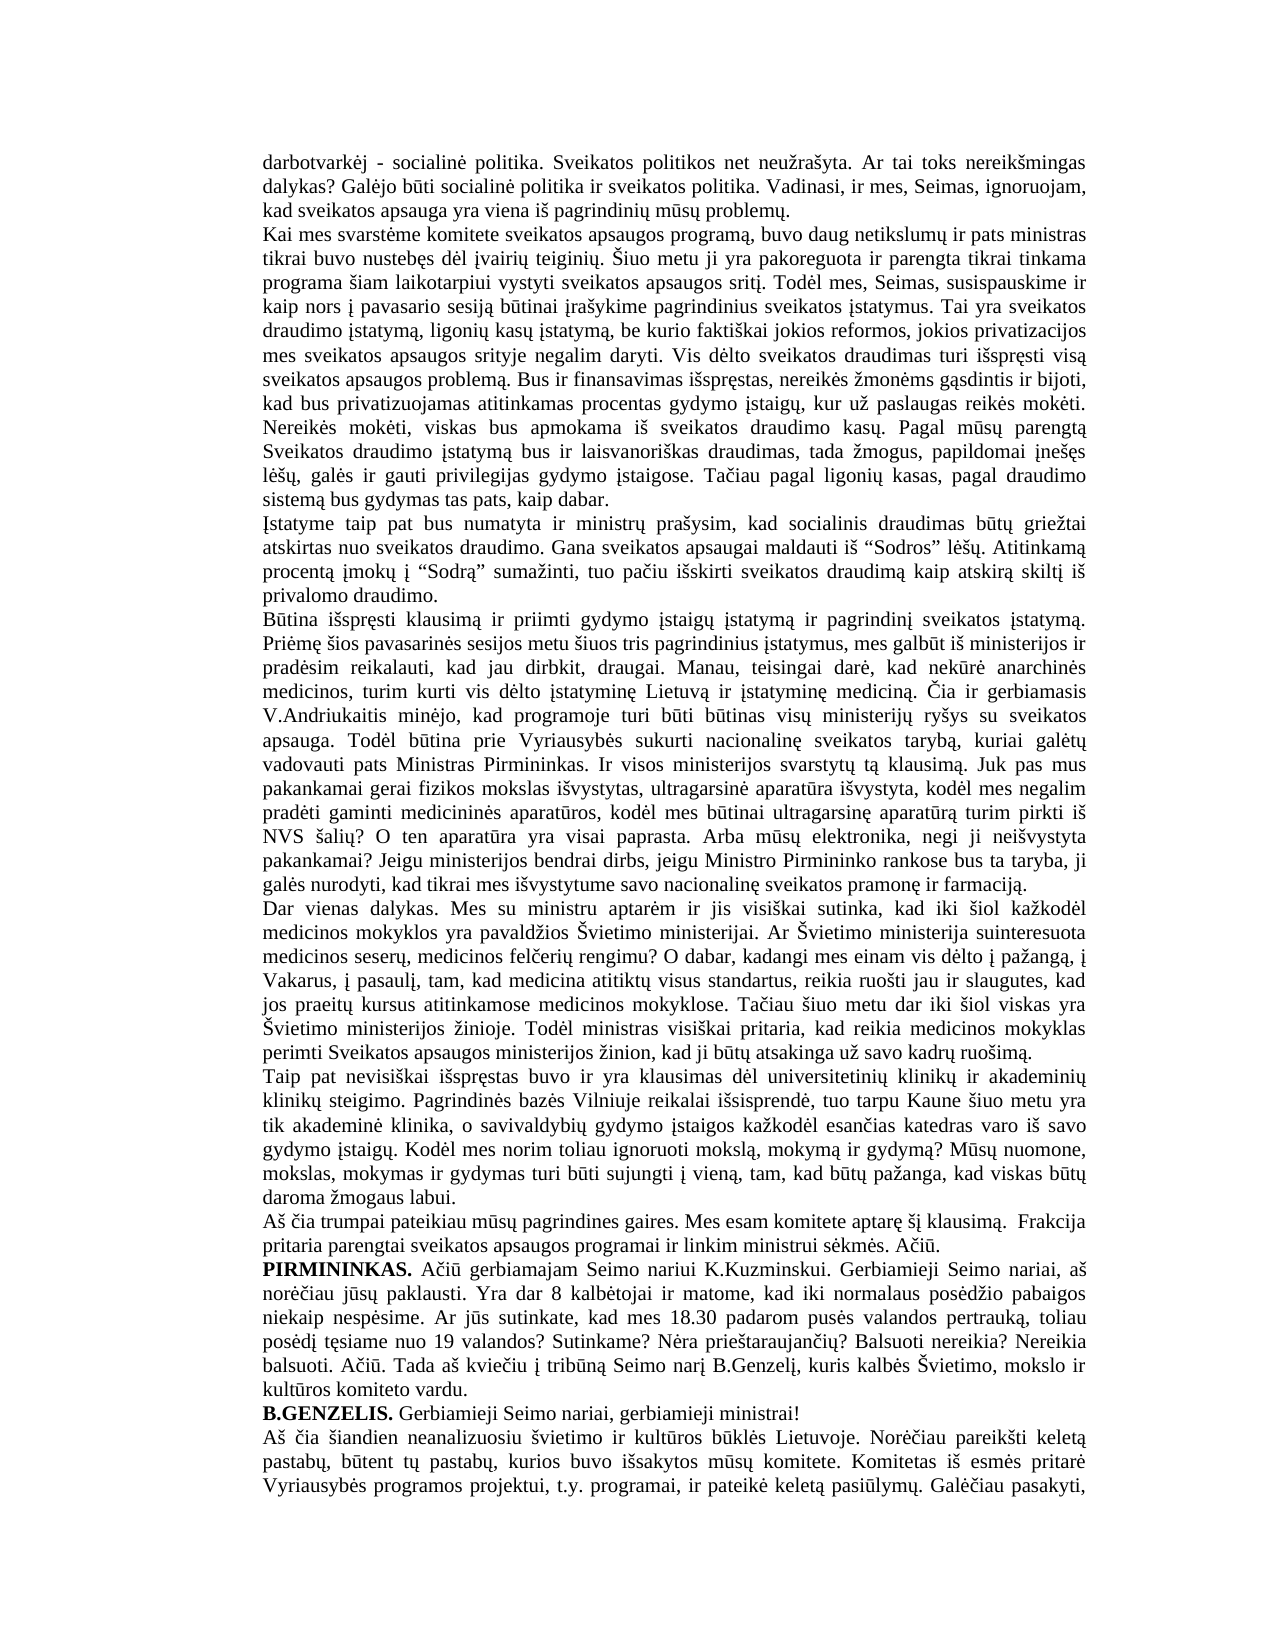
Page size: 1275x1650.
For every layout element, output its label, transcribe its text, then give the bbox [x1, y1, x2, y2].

text PIRMININKAS. Ačiū gerbiamajam Seimo nariui K.Kuzminskui. Gerbiamieji Seimo nariai, aš norėčiau jūsų paklausti. Yra dar 8 kalbėtojai ir matome, kad iki normalaus posėdžio pabaigos niekaip nespėsime. Ar jūs sutinkate, kad mes 18.30 padarom pusės valandos pertrauką, toliau posėdį tęsiame nuo 19 valandos? Sutinkame? Nėra prieštaraujančių? Balsuoti nereikia? Nereikia balsuoti. Ačiū. Tada aš kviečiu į tribūną Seimo narį B.Genzelį, kuris kalbės Švietimo, mokslo ir kultūros komiteto vardu. [262, 1257, 1087, 1401]
text darbotvarkėj - socialinė politika. Sveikatos politikos net neužrašyta. Ar tai toks nereikšmingas dalykas? Galėjo būti socialinė politika ir sveikatos politika. Vadinasi, ir mes, Seimas, ignoruojam, kad sveikatos apsauga yra viena iš pagrindinių mūsų problemų. [262, 150, 1087, 222]
text Dar vienas dalykas. Mes su ministru aptarėm ir jis visiškai sutinka, kad iki šiol kažkodėl medicinos mokyklos yra pavaldžios Švietimo ministerijai. Ar Švietimo ministerija suinteresuota medicinos seserų, medicinos felčerių rengimu? O dabar, kadangi mes einam vis dėlto į pažangą, į Vakarus, į pasaulį, tam, kad medicina atitiktų visus standartus, reikia ruošti jau ir slaugutes, kad jos praeitų kursus atitinkamose medicinos mokyklose. Tačiau šiuo metu dar iki šiol viskas yra Švietimo ministerijos žinioje. Todėl ministras visiškai pritaria, kad reikia medicinos mokyklas perimti Sveikatos apsaugos ministerijos žinion, kad ji būtų atsakinga už savo kadrų ruošimą. [262, 896, 1087, 1064]
text Aš čia šiandien neanalizuosiu švietimo ir kultūros būklės Lietuvoje. Norėčiau pareikšti keletą pastabų, būtent tų pastabų, kurios buvo išsakytos mūsų komitete. Komitetas iš esmės pritarė Vyriausybės programos projektui, t.y. programai, ir pateikė keletą pasiūlymų. Galėčiau pasakyti, [262, 1425, 1087, 1497]
text Būtina išspręsti klausimą ir priimti gydymo įstaigų įstatymą ir pagrindinį sveikatos įstatymą. Priėmę šios pavasarinės sesijos metu šiuos tris pagrindinius įstatymus, mes galbūt iš ministerijos ir pradėsim reikalauti, kad jau dirbkit, draugai. Manau, teisingai darė, kad nekūrė anarchinės medicinos, turim kurti vis dėlto įstatyminę Lietuvą ir įstatyminę mediciną. Čia ir gerbiamasis V.Andriukaitis minėjo, kad programoje turi būti būtinas visų ministerijų ryšys su sveikatos apsauga. Todėl būtina prie Vyriausybės sukurti nacionalinę sveikatos tarybą, kuriai galėtų vadovauti pats Ministras Pirmininkas. Ir visos ministerijos svarstytų tą klausimą. Juk pas mus pakankamai gerai fizikos mokslas išvystytas, ultragarsinė aparatūra išvystyta, kodėl mes negalim pradėti gaminti medicininės aparatūros, kodėl mes būtinai ultragarsinę aparatūrą turim pirkti iš NVS šalių? O ten aparatūra yra visai paprasta. Arba mūsų elektronika, negi ji neišvystyta pakankamai? Jeigu ministerijos bendrai dirbs, jeigu Ministro Pirmininko rankose bus ta taryba, ji galės nurodyti, kad tikrai mes išvystytume savo nacionalinę sveikatos pramonę ir farmaciją. [262, 607, 1087, 896]
text Kai mes svarstėme komitete sveikatos apsaugos programą, buvo daug netikslumų ir pats ministras tikrai buvo nustebęs dėl įvairių teiginių. Šiuo metu ji yra pakoreguota ir parengta tikrai tinkama programa šiam laikotarpiui vystyti sveikatos apsaugos sritį. Todėl mes, Seimas, susispauskime ir kaip nors į pavasario sesiją būtinai įrašykime pagrindinius sveikatos įstatymus. Tai yra sveikatos draudimo įstatymą, ligonių kasų įstatymą, be kurio faktiškai jokios reformos, jokios privatizacijos mes sveikatos apsaugos srityje negalim daryti. Vis dėlto sveikatos draudimas turi išspręsti visą sveikatos apsaugos problemą. Bus ir finansavimas išspręstas, nereikės žmonėms gąsdintis ir bijoti, kad bus privatizuojamas atitinkamas procentas gydymo įstaigų, kur už paslaugas reikės mokėti. Nereikės mokėti, viskas bus apmokama iš sveikatos draudimo kasų. Pagal mūsų parengtą Sveikatos draudimo įstatymą bus ir laisvanoriškas draudimas, tada žmogus, papildomai įnešęs lėšų, galės ir gauti privilegijas gydymo įstaigose. Tačiau pagal ligonių kasas, pagal draudimo sistemą bus gydymas tas pats, kaip dabar. [262, 222, 1087, 511]
text B.GENZELIS. Gerbiamieji Seimo nariai, gerbiamieji ministrai! [262, 1401, 1087, 1425]
text Įstatyme taip pat bus numatyta ir ministrų prašysim, kad socialinis draudimas būtų griežtai atskirtas nuo sveikatos draudimo. Gana sveikatos apsaugai maldauti iš “Sodros” lėšų. Atitinkamą procentą įmokų į “Sodrą” sumažinti, tuo pačiu išskirti sveikatos draudimą kaip atskirą skiltį iš privalomo draudimo. [262, 511, 1087, 607]
text Aš čia trumpai pateikiau mūsų pagrindines gaires. Mes esam komitete aptarę šį klausimą. Frakcija pritaria parengtai sveikatos apsaugos programai ir linkim ministrui sėkmės. Ačiū. [262, 1209, 1087, 1257]
text Taip pat nevisiškai išspręstas buvo ir yra klausimas dėl universitetinių klinikų ir akademinių klinikų steigimo. Pagrindinės bazės Vilniuje reikalai išsisprendė, tuo tarpu Kaune šiuo metu yra tik akademinė klinika, o savivaldybių gydymo įstaigos kažkodėl esančias katedras varo iš savo gydymo įstaigų. Kodėl mes norim toliau ignoruoti mokslą, mokymą ir gydymą? Mūsų nuomone, mokslas, mokymas ir gydymas turi būti sujungti į vieną, tam, kad būtų pažanga, kad viskas būtų daroma žmogaus labui. [262, 1064, 1087, 1209]
